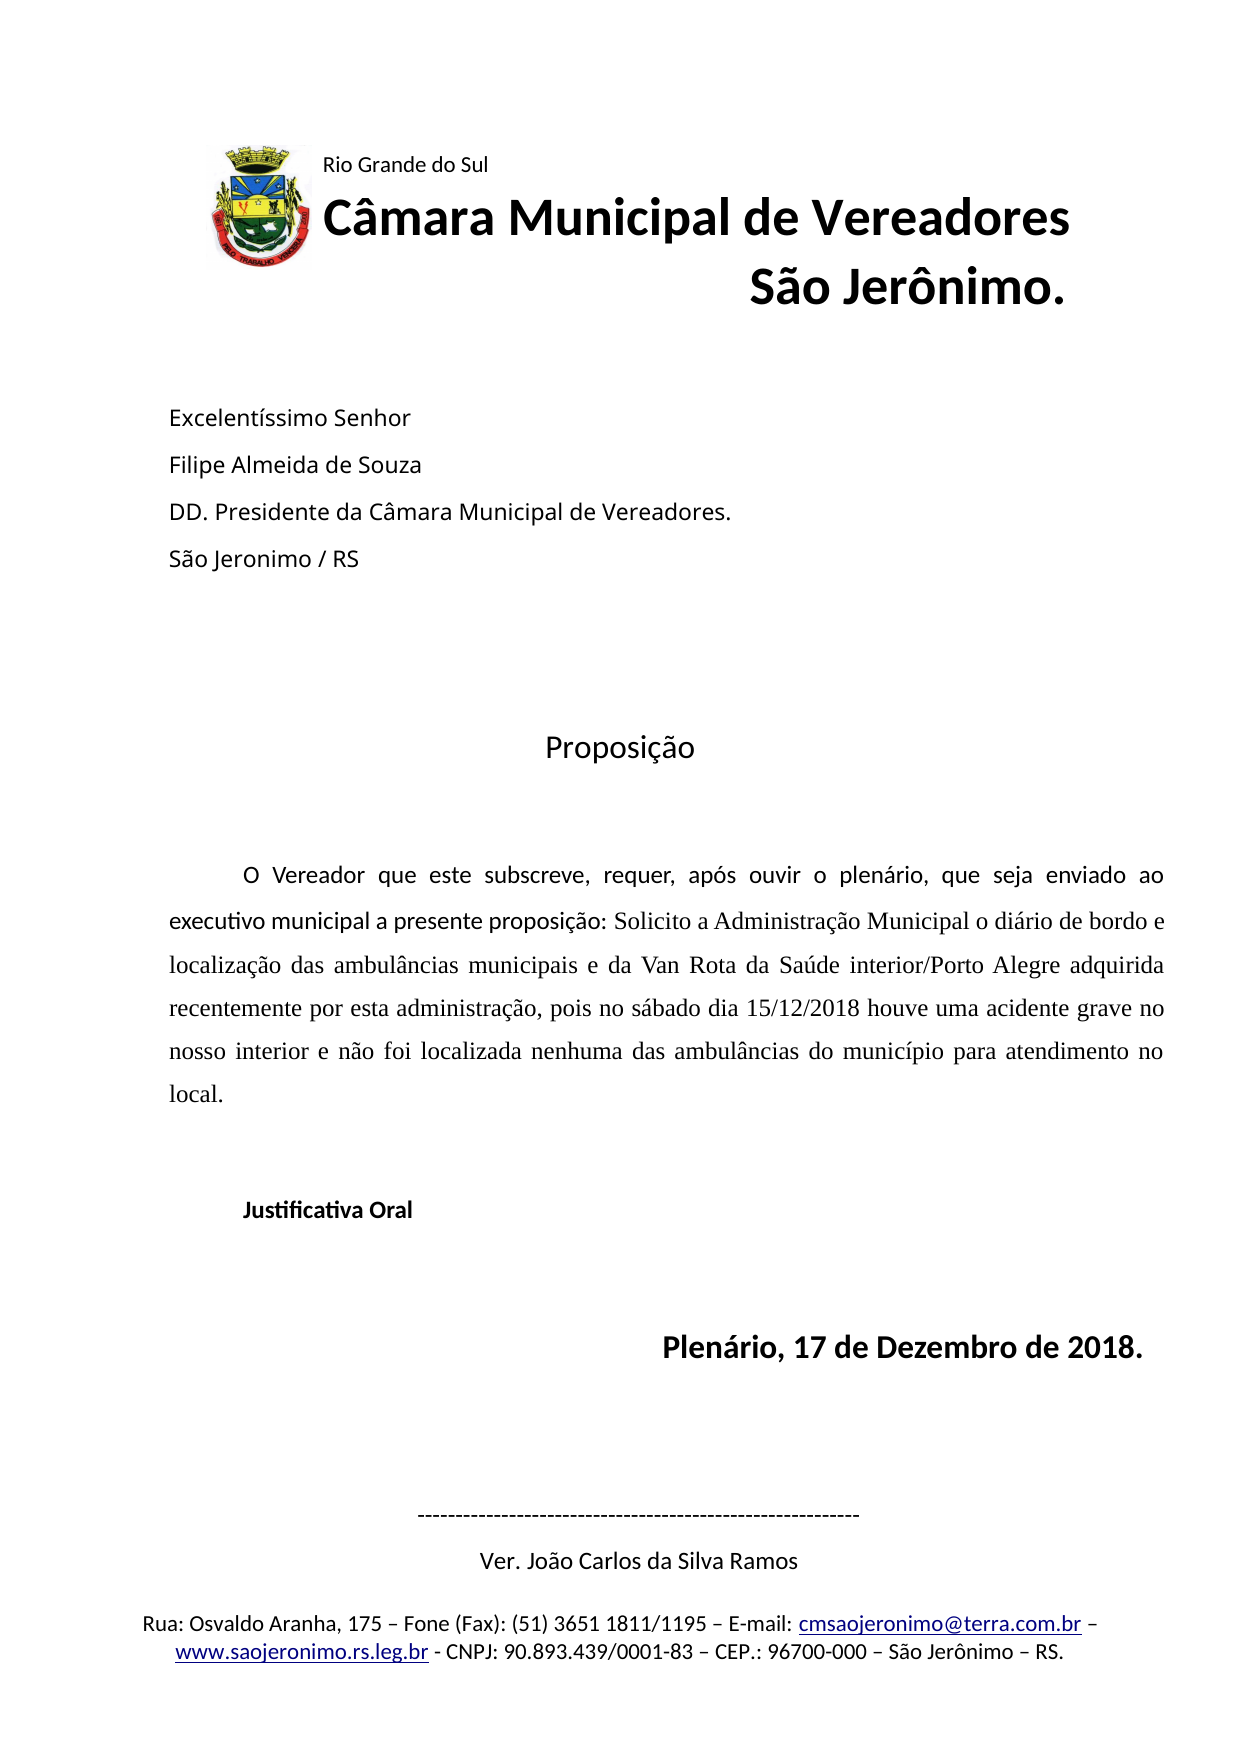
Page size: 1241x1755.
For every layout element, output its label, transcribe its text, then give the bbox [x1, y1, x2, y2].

text Ver. João Carlos da Silva Ramos [169, 1545, 1109, 1576]
subtitle Proposição [75, 726, 1165, 766]
text Filipe Almeida de Souza [169, 449, 1109, 480]
text ---------------------------------------------------------- [169, 1499, 1109, 1530]
text DD. Presidente da Câmara Municipal de Vereadores. [169, 496, 1109, 527]
text O Vereador que este subscreve, requer, após ouvir o plenário, que seja enviado ao executivo municipal a presente proposição: Solicito a Administração Municipal o diário de bordo e localização das ambulâncias municipais e da Van Rota da Saúde interior/Porto Alegre adquirida recentemente por esta administração, pois no sábado dia 15/12/2018 houve uma acidente grave no nosso interior e não foi localizada nenhuma das ambulâncias do município para atendimento no local. [169, 859, 1165, 1108]
text São Jeronimo / RS [169, 542, 1109, 574]
text Plenário, 17 de Dezembro de 2018. [169, 1327, 1144, 1367]
text Justificativa Oral [169, 1194, 1165, 1225]
text Excelentíssimo Senhor [169, 402, 1109, 433]
